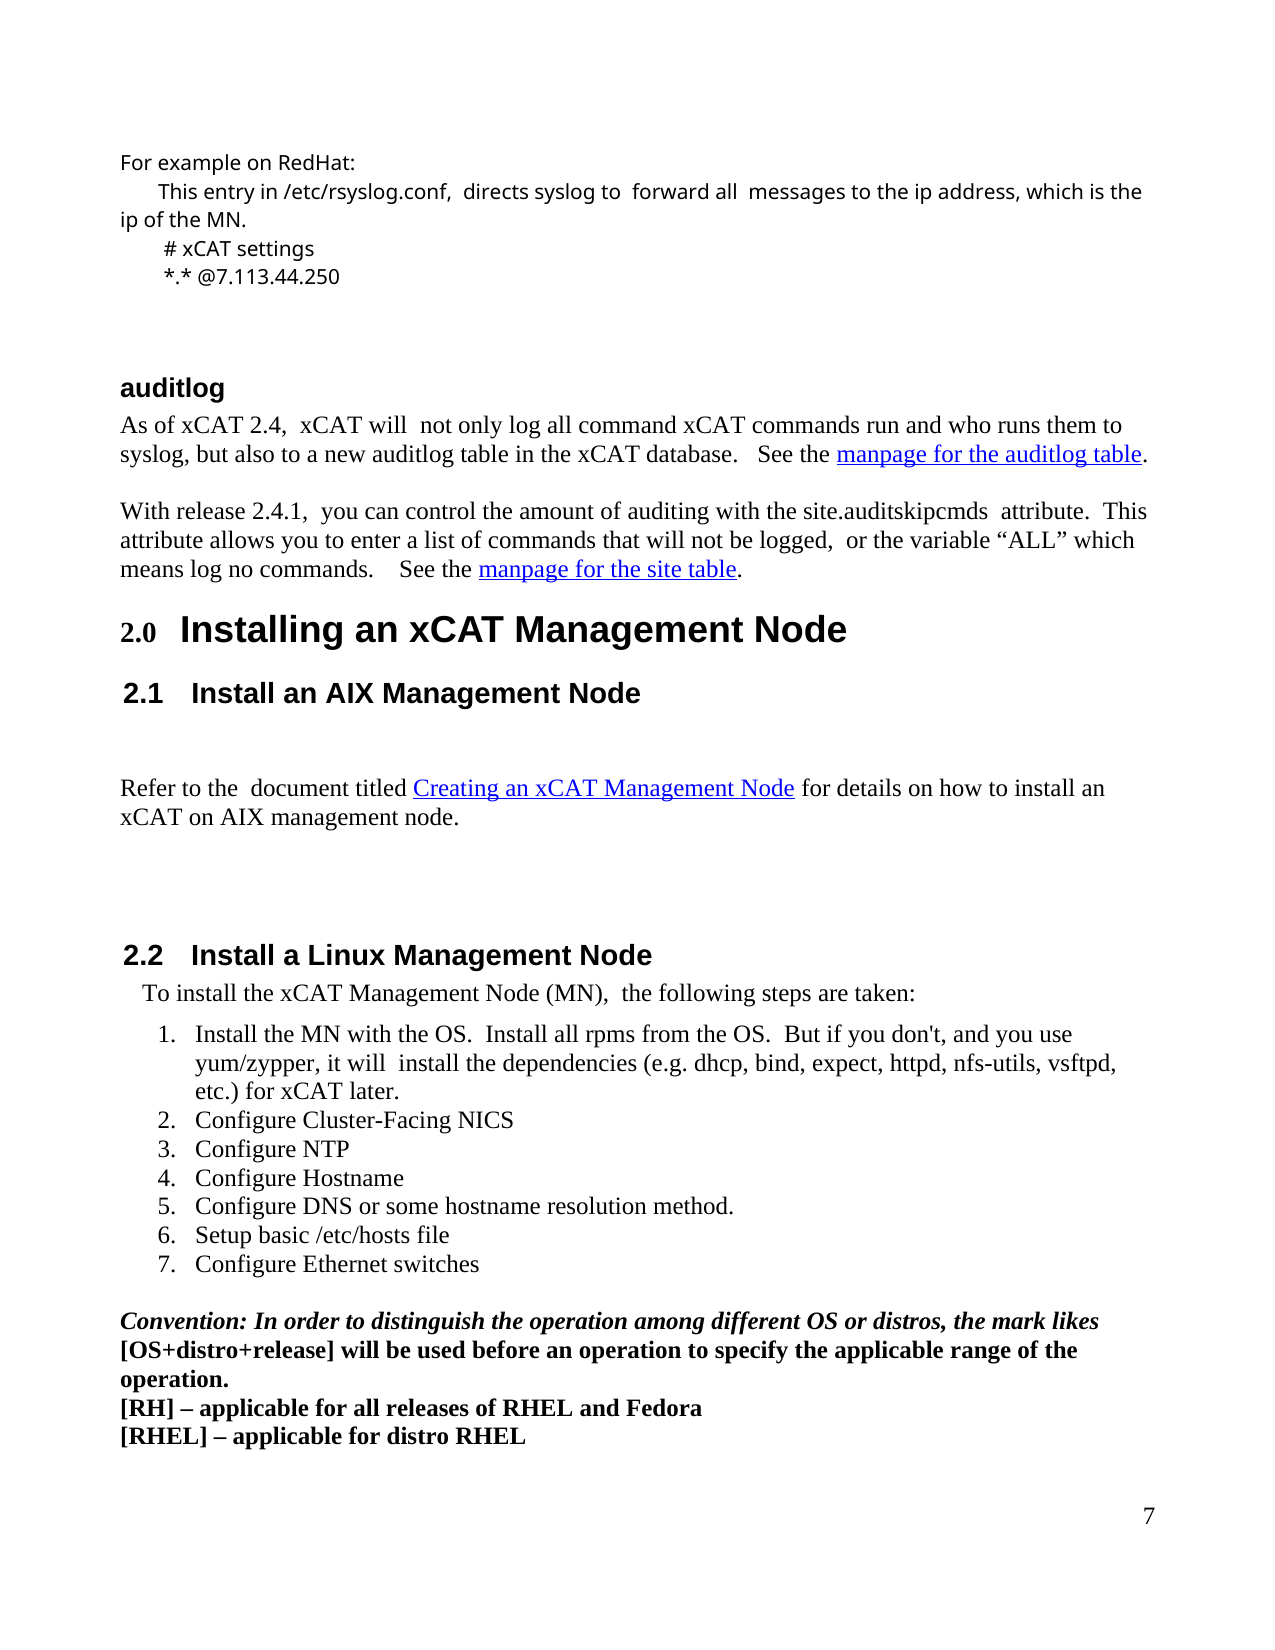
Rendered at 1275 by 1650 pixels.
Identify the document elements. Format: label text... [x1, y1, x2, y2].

list Configure Hostname [157, 1163, 1155, 1191]
text [RH] – applicable for all releases of RHEL and Fedora [120, 1393, 1155, 1421]
text As of xCAT 2.4, xCAT will not only log all command xCAT commands run and who runs them to syslog, but also to a new auditlog table in the xCAT database. See the manpage for the auditlog table. [120, 410, 1155, 467]
text *.* @7.113.44.250 [120, 262, 1155, 291]
text Refer to the document titled Creating an xCAT Management Node for details on how to install an xCAT on AIX management node. [120, 773, 1155, 830]
text [RHEL] – applicable for distro RHEL [120, 1421, 1155, 1450]
subtitle auditlog [120, 372, 1155, 404]
list Configure Ethernet switches [157, 1249, 1155, 1278]
text To install the xCAT Management Node (MN), the following steps are taken: [120, 978, 1155, 1006]
text # xCAT settings [120, 234, 1155, 262]
list Configure NTP [157, 1134, 1155, 1163]
text With release 2.4.1, you can control the amount of auditing with the site.auditskipcmds attribute. This attribute allows you to enter a list of commands that will not be logged, or the variable “ALL” which means log no commands. See the manpage for the site table. [120, 496, 1155, 582]
list Setup basic /etc/hosts file [157, 1220, 1155, 1249]
text This entry in /etc/rsyslog.conf, directs syslog to forward all messages to the ip address, which is the ip of the MN. [120, 177, 1155, 234]
text Convention: In order to distinguish the operation among different OS or distros, the mark likes [OS+distro+release] will be used before an operation to specify the applicable range of the operation. [120, 1306, 1155, 1393]
text For example on RedHat: [120, 148, 1155, 177]
list Install the MN with the OS. Install all rpms from the OS. But if you don't, and you use yum/zypper, it will install the dependencies (e.g. dhcp, bind, expect, httpd, nfs-utils, vsftpd, etc.) for xCAT later. [157, 1019, 1155, 1105]
subtitle Install a Linux Management Node [123, 938, 1155, 971]
list Configure DNS or some hostname resolution method. [157, 1191, 1155, 1220]
subtitle Installing an xCAT Management Node [120, 607, 1155, 651]
list Configure Cluster-Facing NICS [157, 1105, 1155, 1134]
subtitle Install an AIX Management Node [123, 676, 1155, 709]
